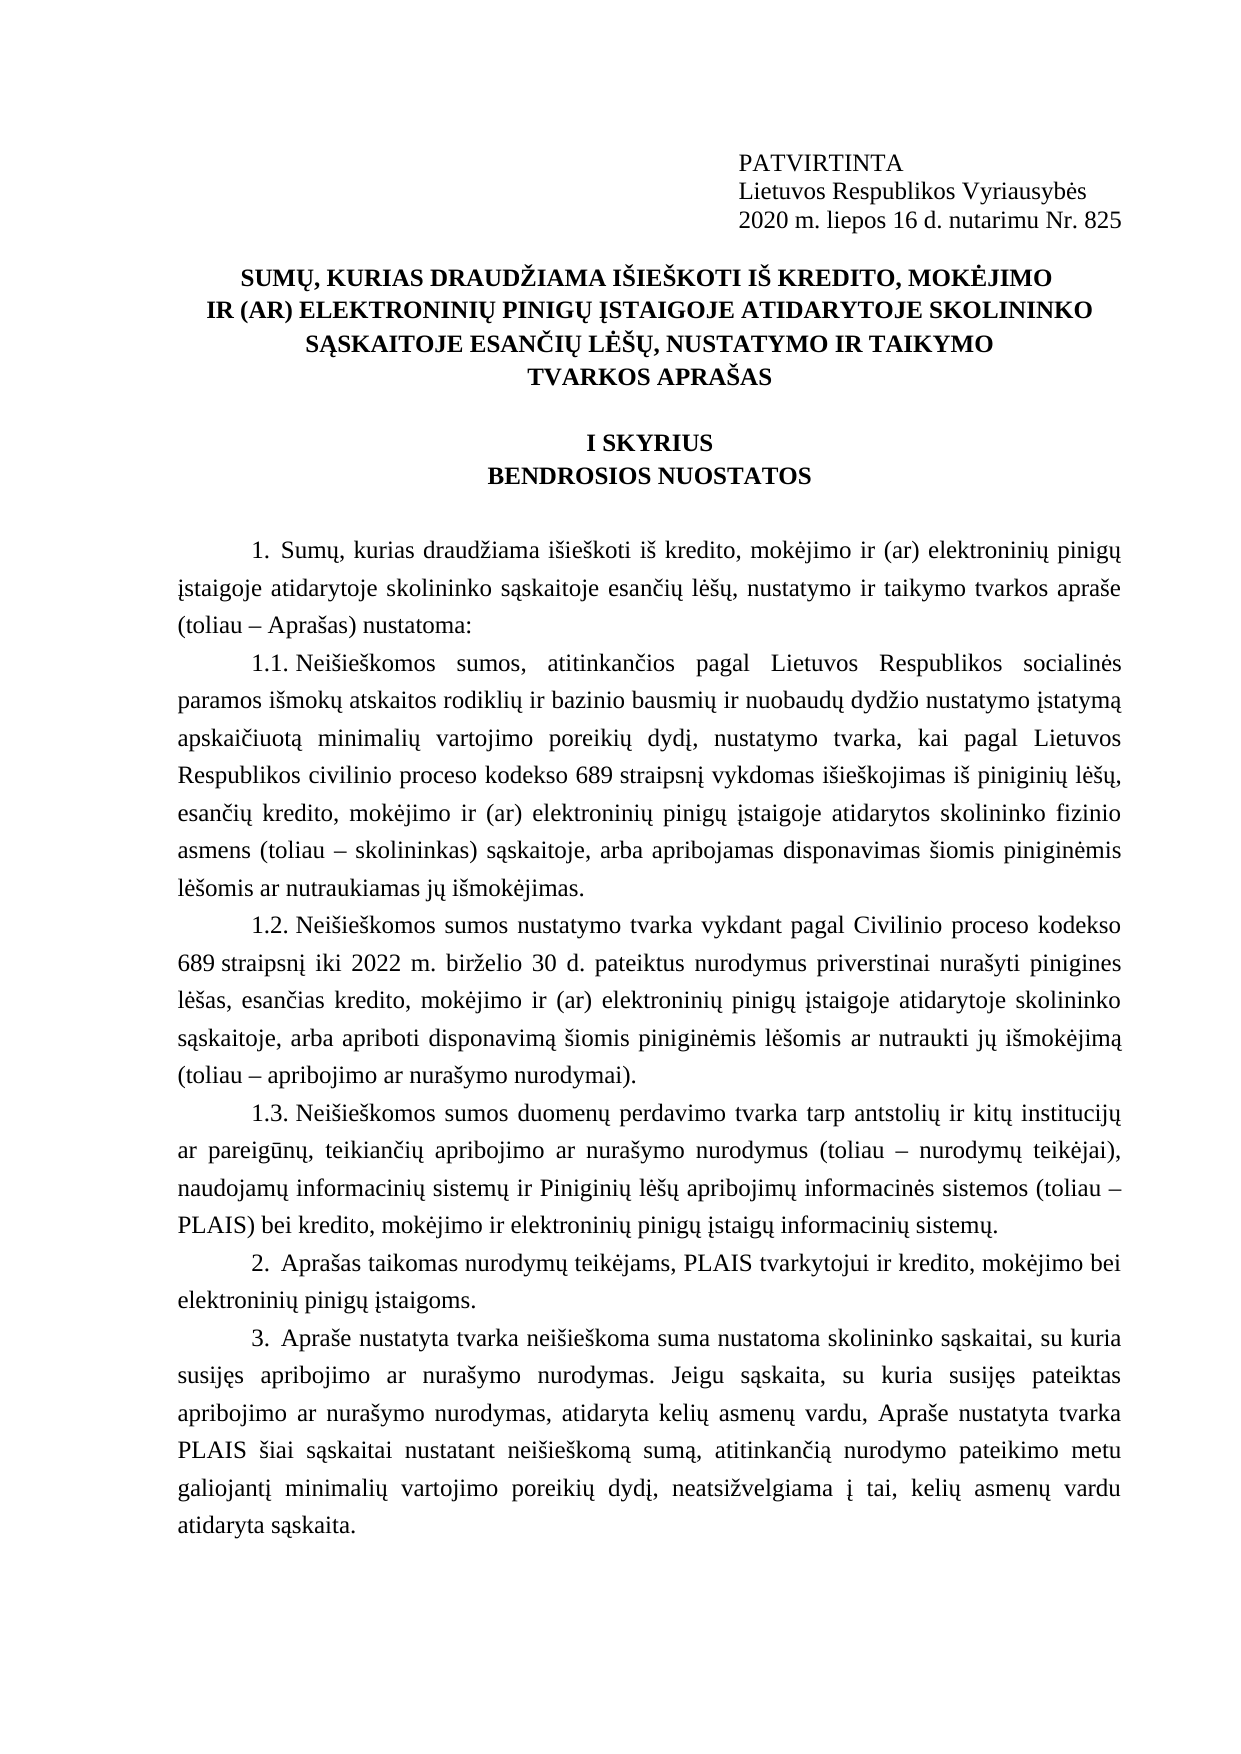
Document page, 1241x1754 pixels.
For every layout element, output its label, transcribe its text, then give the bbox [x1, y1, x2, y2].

text 2. Aprašas taikomas nurodymų teikėjams, PLAIS tvarkytojui ir kredito, mokėjimo bei elektroninių pinigų įstaigoms. [177, 1239, 1122, 1314]
text 1. Sumų, kurias draudžiama išieškoti iš kredito, mokėjimo ir (ar) elektroninių pinigų įstaigoje atidarytoje skolininko sąskaitoje esančių lėšų, nustatymo ir taikymo tvarkos apraše (toliau – Aprašas) nustatoma: [177, 527, 1122, 639]
text PATVIRTINTA Lietuvos Respublikos Vyriausybės 2020 m. liepos 16 d. nutarimu Nr. 825 [738, 148, 1122, 234]
text 1.3. Neišieškomos sumos duomenų perdavimo tvarka tarp antstolių ir kitų institucijų ar pareigūnų, teikiančių apribojimo ar nurašymo nurodymus (toliau – nurodymų teikėjai), naudojamų informacinių sistemų ir Piniginių lėšų apribojimų informacinės sistemos (toliau – PLAIS) bei kredito, mokėjimo ir elektroninių pinigų įstaigų informacinių sistemų. [177, 1089, 1122, 1239]
text Bendrosios nuostatos [177, 461, 1122, 489]
text Sumų, kurias draudžiama išieškoti iš kredito, mokėjimo ir (ar) elektroninių pinigų įstaigoje atidarytoje skolininko sąskaitoje esančių lėšų, nustatymo ir taikymo [177, 263, 1122, 357]
text 3. Apraše nustatyta tvarka neišieškoma suma nustatoma skolininko sąskaitai, su kuria susijęs apribojimo ar nurašymo nurodymas. Jeigu sąskaita, su kuria susijęs pateiktas apribojimo ar nurašymo nurodymas, atidaryta kelių asmenų vardu, Apraše nustatyta tvarka PLAIS šiai sąskaitai nustatant neišieškomą sumą, atitinkančią nurodymo pateikimo metu galiojantį minimalių vartojimo poreikių dydį, neatsižvelgiama į tai, kelių asmenų vardu atidaryta sąskaita. [177, 1314, 1122, 1539]
text I skyrius [177, 428, 1122, 456]
text tvarkos aprašas [177, 362, 1122, 390]
text 1.2. Neišieškomos sumos nustatymo tvarka vykdant pagal Civilinio proceso kodekso 689 straipsnį iki 2022 m. birželio 30 d. pateiktus nurodymus priverstinai nurašyti pinigines lėšas, esančias kredito, mokėjimo ir (ar) elektroninių pinigų įstaigoje atidarytoje skolininko sąskaitoje, arba apriboti disponavimą šiomis piniginėmis lėšomis ar nutraukti jų išmokėjimą (toliau – apribojimo ar nurašymo nurodymai). [177, 902, 1122, 1089]
text 1.1. Neišieškomos sumos, atitinkančios pagal Lietuvos Respublikos socialinės paramos išmokų atskaitos rodiklių ir bazinio bausmių ir nuobaudų dydžio nustatymo įstatymą apskaičiuotą minimalių vartojimo poreikių dydį, nustatymo tvarka, kai pagal Lietuvos Respublikos civilinio proceso kodekso 689 straipsnį vykdomas išieškojimas iš piniginių lėšų, esančių kredito, mokėjimo ir (ar) elektroninių pinigų įstaigoje atidarytos skolininko fizinio asmens (toliau – skolininkas) sąskaitoje, arba apribojamas disponavimas šiomis piniginėmis lėšomis ar nutraukiamas jų išmokėjimas. [177, 639, 1122, 902]
